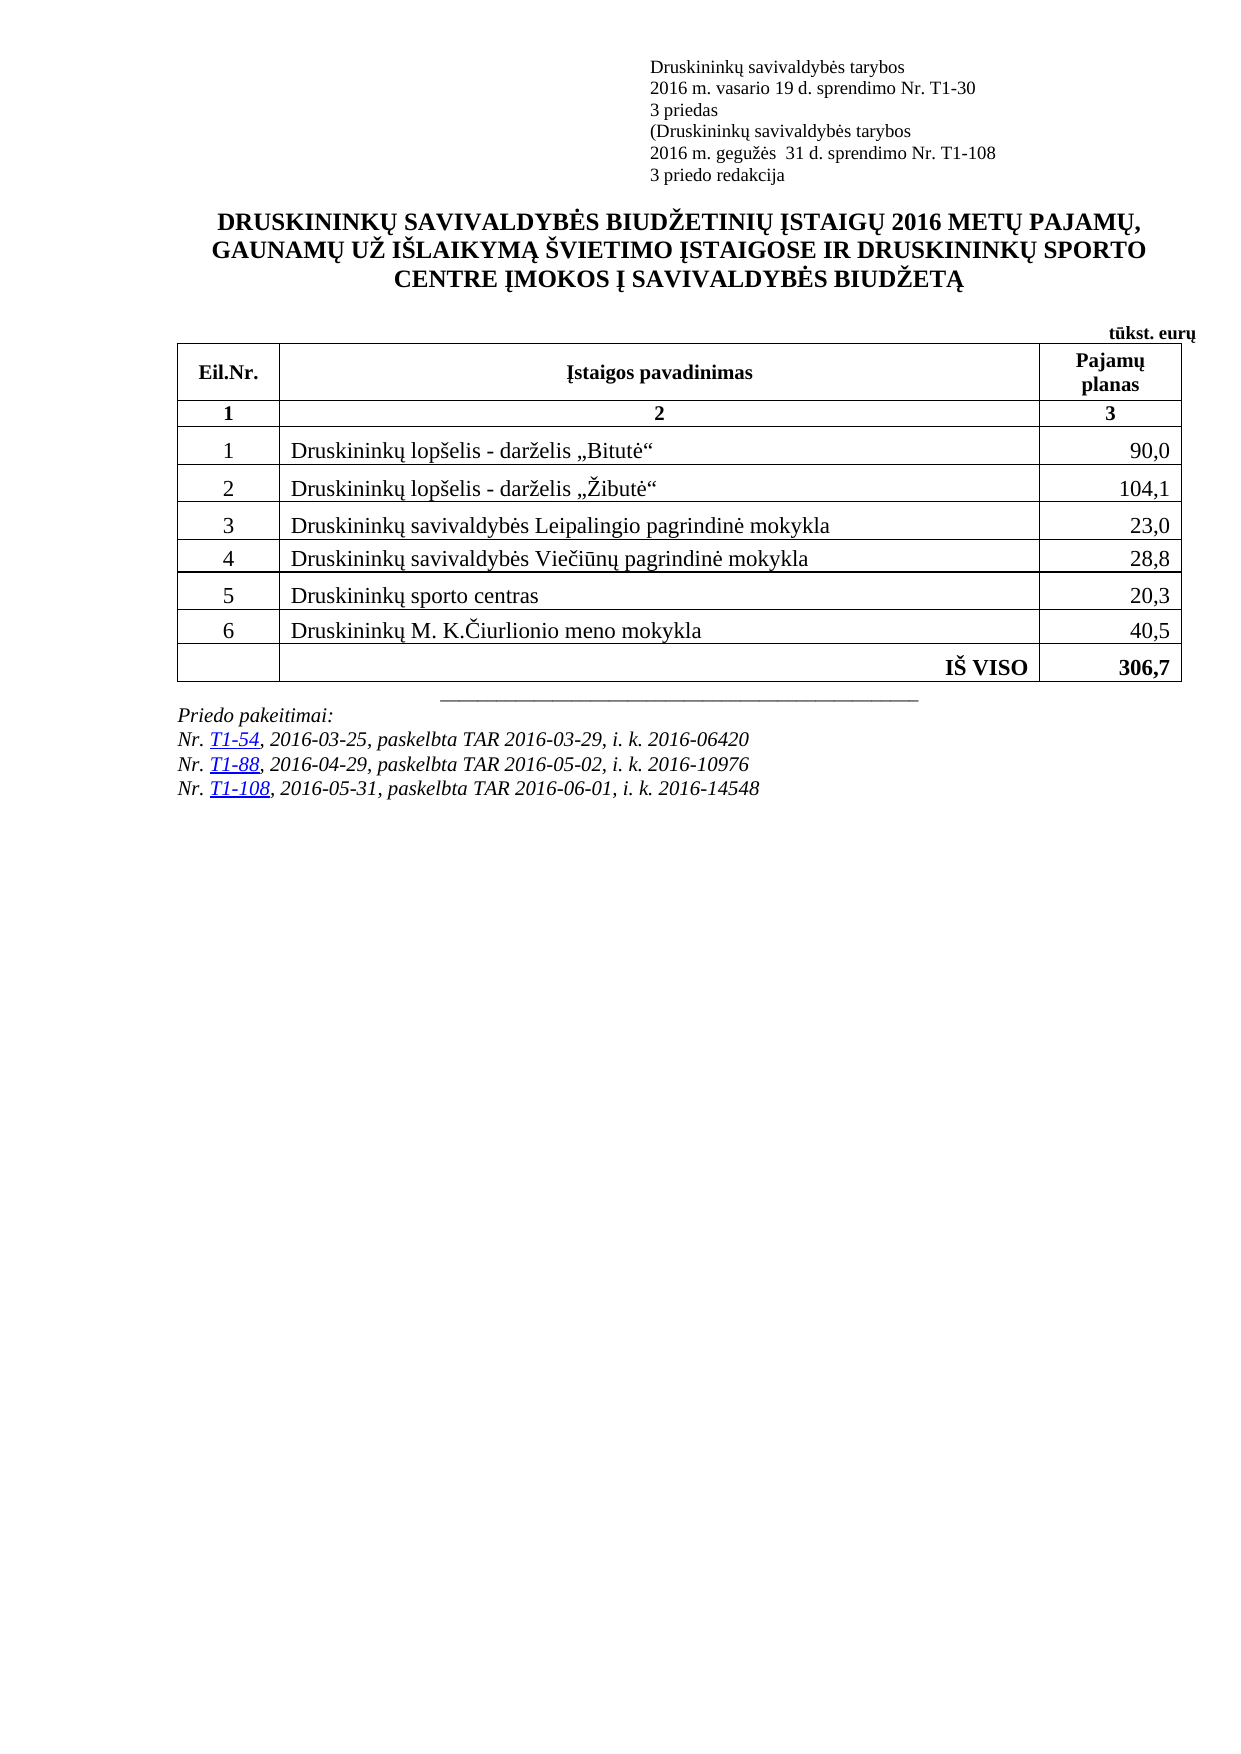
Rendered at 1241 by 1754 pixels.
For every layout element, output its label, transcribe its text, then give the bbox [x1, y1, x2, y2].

table_cell Druskininkų sporto centras [280, 573, 1039, 609]
text 3 priedo redakcija [177, 163, 1181, 185]
table_cell 2 [280, 401, 1039, 426]
table_cell 5 [178, 573, 279, 609]
text ___________________________________________________ [177, 682, 1181, 703]
table_cell 90,0 [1040, 427, 1181, 463]
table_header Eil.Nr. [178, 344, 279, 399]
table_cell 3 [1040, 401, 1181, 426]
table_cell 2 [178, 465, 279, 501]
table_cell 20,3 [1040, 573, 1181, 609]
table_cell 1 [178, 401, 279, 426]
table_cell 306,7 [1040, 644, 1181, 681]
text Priedo pakeitimai: [177, 703, 1181, 727]
text tūkst. eurų [177, 322, 1196, 343]
text (Druskininkų savivaldybės tarybos [177, 120, 1181, 142]
table_cell [178, 644, 279, 681]
text DRUSKININKŲ SAVIVALDYBĖS BIUDŽETINIŲ ĮSTAIGŲ 2016 METŲ PAJAMŲ, GAUNAMŲ UŽ IŠLAIKYMĄ ŠVIETIMO ĮSTAIGOSE IR DRUSKININKŲ SPORTO CENTRE ĮMOKOS Į SAVIVALDYBĖS BIUDŽETĄ [177, 207, 1181, 293]
text Druskininkų savivaldybės tarybos [365, 56, 1181, 77]
table_header Įstaigos pavadinimas [280, 344, 1039, 399]
text 3 priedas [177, 99, 1181, 120]
table_cell 1 [178, 427, 279, 463]
table_cell Druskininkų savivaldybės Leipalingio pagrindinė mokykla [280, 502, 1039, 538]
table_cell Druskininkų lopšelis - darželis „Žibutė“ [280, 465, 1039, 501]
text 2016 m. gegužės 31 d. sprendimo Nr. T1-108 [177, 142, 1181, 163]
text Nr. T1-54, 2016-03-25, paskelbta TAR 2016-03-29, i. k. 2016-06420 [177, 727, 1181, 751]
text Nr. T1-88, 2016-04-29, paskelbta TAR 2016-05-02, i. k. 2016-10976 [177, 751, 1181, 776]
table_cell Druskininkų M. K.Čiurlionio meno mokykla [280, 610, 1039, 643]
table_cell 28,8 [1040, 540, 1181, 571]
table_cell 104,1 [1040, 465, 1181, 501]
table_cell Druskininkų savivaldybės Viečiūnų pagrindinė mokykla [280, 540, 1039, 571]
text 2016 m. vasario 19 d. sprendimo Nr. T1-30 [177, 77, 1181, 99]
table_cell 40,5 [1040, 610, 1181, 643]
table_cell 23,0 [1040, 502, 1181, 538]
table_cell 4 [178, 540, 279, 571]
table_cell IŠ VISO [280, 644, 1039, 681]
text Nr. T1-108, 2016-05-31, paskelbta TAR 2016-06-01, i. k. 2016-14548 [177, 776, 1181, 799]
table_header Pajamų planas [1040, 344, 1181, 399]
table_cell 6 [178, 610, 279, 643]
table_cell Druskininkų lopšelis - darželis „Bitutė“ [280, 427, 1039, 463]
table_cell 3 [178, 502, 279, 538]
